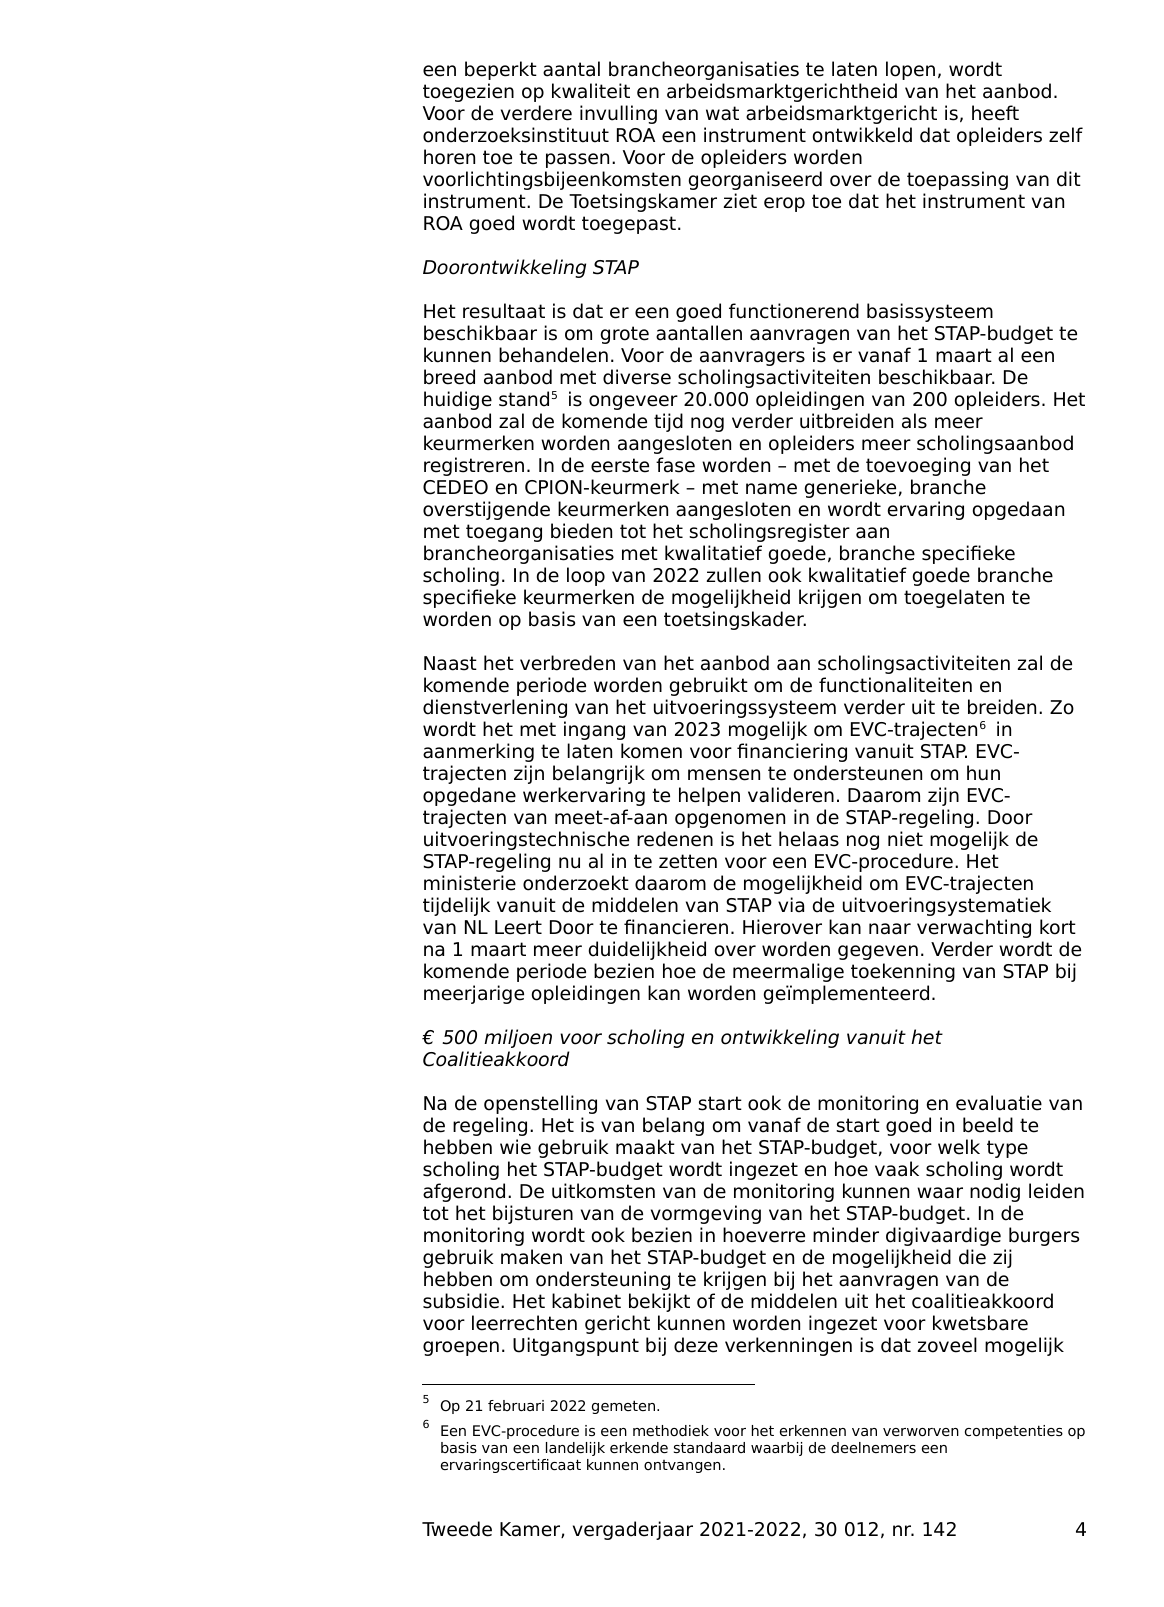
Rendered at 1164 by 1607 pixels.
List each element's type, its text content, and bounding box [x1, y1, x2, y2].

text Een EVC-procedure is een methodiek voor het erkennen van verworven competenties op basis van een landelijk erkende standaard waarbij de deelnemers een ervaringscertificaat kunnen ontvangen. [422, 1418, 1087, 1474]
subtitle Doorontwikkeling STAP [422, 257, 1087, 279]
text Het resultaat is dat er een goed functionerend basissysteem beschikbaar is om grote aantallen aanvragen van het STAP-budget te kunnen behandelen. Voor de aanvragers is er vanaf 1 maart al een breed aanbod met diverse scholingsactiviteiten beschikbaar. De huidige stand is ongeveer 20.000 opleidingen van 200 opleiders. Het aanbod zal de komende tijd nog verder uitbreiden als meer keurmerken worden aangesloten en opleiders meer scholingsaanbod registreren. In de eerste fase worden – met de toevoeging van het CEDEO en CPION-keurmerk – met name generieke, branche overstijgende keurmerken aangesloten en wordt ervaring opgedaan met toegang bieden tot het scholingsregister aan brancheorganisaties met kwalitatief goede, branche specifieke scholing. In de loop van 2022 zullen ook kwalitatief goede branche specifieke keurmerken de mogelijkheid krijgen om toegelaten te worden op basis van een toetsingskader. [422, 301, 1087, 631]
text Na de openstelling van STAP start ook de monitoring en evaluatie van de regeling. Het is van belang om vanaf de start goed in beeld te hebben wie gebruik maakt van het STAP-budget, voor welk type scholing het STAP-budget wordt ingezet en hoe vaak scholing wordt afgerond. De uitkomsten van de monitoring kunnen waar nodig leiden tot het bijsturen van de vormgeving van het STAP-budget. In de monitoring wordt ook bezien in hoeverre minder digivaardige burgers gebruik maken van het STAP-budget en de mogelijkheid die zij hebben om ondersteuning te krijgen bij het aanvragen van de subsidie. Het kabinet bekijkt of de middelen uit het coalitieakkoord voor leerrechten gericht kunnen worden ingezet voor kwetsbare groepen. Uitgangspunt bij deze verkenningen is dat zoveel mogelijk [422, 1093, 1087, 1357]
text een beperkt aantal brancheorganisaties te laten lopen, wordt toegezien op kwaliteit en arbeidsmarktgerichtheid van het aanbod. Voor de verdere invulling van wat arbeidsmarktgericht is, heeft onderzoeksinstituut ROA een instrument ontwikkeld dat opleiders zelf horen toe te passen. Voor de opleiders worden voorlichtingsbijeenkomsten georganiseerd over de toepassing van dit instrument. De Toetsingskamer ziet erop toe dat het instrument van ROA goed wordt toegepast. [422, 59, 1087, 235]
subtitle € 500 miljoen voor scholing en ontwikkeling vanuit het Coalitieakkoord [422, 1027, 1087, 1071]
text Naast het verbreden van het aanbod aan scholingsactiviteiten zal de komende periode worden gebruikt om de functionaliteiten en dienstverlening van het uitvoeringssysteem verder uit te breiden. Zo wordt het met ingang van 2023 mogelijk om EVC-trajecten in aanmerking te laten komen voor financiering vanuit STAP. EVC-trajecten zijn belangrijk om mensen te ondersteunen om hun opgedane werkervaring te helpen valideren. Daarom zijn EVC-trajecten van meet-af-aan opgenomen in de STAP-regeling. Door uitvoeringstechnische redenen is het helaas nog niet mogelijk de STAP-regeling nu al in te zetten voor een EVC-procedure. Het ministerie onderzoekt daarom de mogelijkheid om EVC-trajecten tijdelijk vanuit de middelen van STAP via de uitvoeringsystematiek van NL Leert Door te financieren. Hierover kan naar verwachting kort na 1 maart meer duidelijkheid over worden gegeven. Verder wordt de komende periode bezien hoe de meermalige toekenning van STAP bij meerjarige opleidingen kan worden geïmplementeerd. [422, 653, 1087, 1005]
text Op 21 februari 2022 gemeten. [422, 1393, 1087, 1416]
